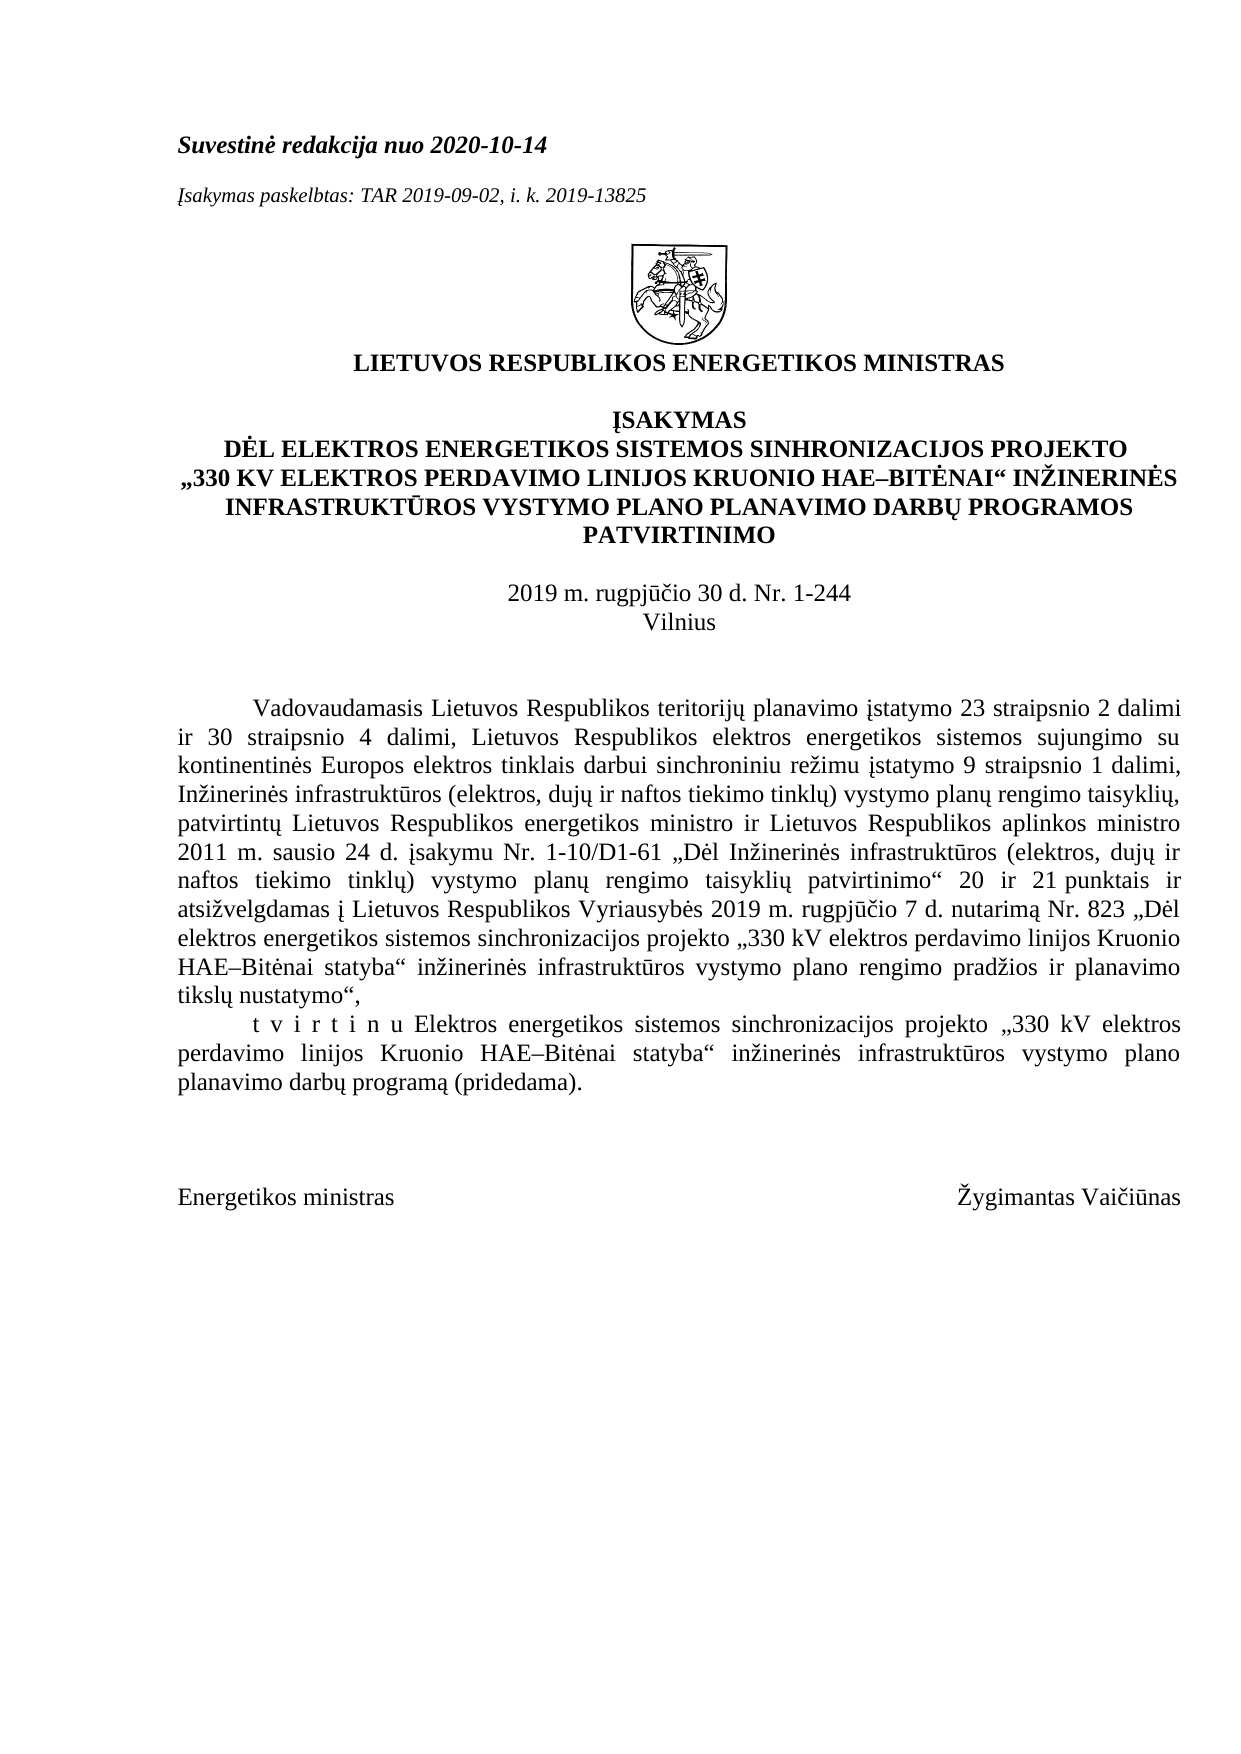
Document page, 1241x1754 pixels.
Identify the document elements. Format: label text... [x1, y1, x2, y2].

text LIETUVOS RESPUBLIKOS ENERGETIKOS MINISTRAS [177, 348, 1181, 377]
text ĮSAKYMAS [177, 405, 1181, 434]
text Vadovaudamasis Lietuvos Respublikos teritorijų planavimo įstatymo 23 straipsnio 2 dalimi ir 30 straipsnio 4 dalimi, Lietuvos Respublikos elektros energetikos sistemos sujungimo su kontinentinės Europos elektros tinklais darbui sinchroniniu režimu įstatymo 9 straipsnio 1 dalimi, Inžinerinės infrastruktūros (elektros, dujų ir naftos tiekimo tinklų) vystymo planų rengimo taisyklių, patvirtintų Lietuvos Respublikos energetikos ministro ir Lietuvos Respublikos aplinkos ministro 2011 m. sausio 24 d. įsakymu Nr. 1-10/D1-61 „Dėl Inžinerinės infrastruktūros (elektros, dujų ir naftos tiekimo tinklų) vystymo planų rengimo taisyklių patvirtinimo“ 20 ir 21 punktais ir atsižvelgdamas į Lietuvos Respublikos Vyriausybės 2019 m. rugpjūčio 7 d. nutarimą Nr. 823 „Dėl elektros energetikos sistemos sinchronizacijos projekto „330 kV elektros perdavimo linijos Kruonio HAE–Bitėnai statyba“ inžinerinės infrastruktūros vystymo plano rengimo pradžios ir planavimo tikslų nustatymo“, [177, 693, 1181, 1009]
text t v i r t i n u Elektros energetikos sistemos sinchronizacijos projekto „330 kV elektros perdavimo linijos Kruonio HAE–Bitėnai statyba“ inžinerinės infrastruktūros vystymo plano planavimo darbų programą (pridedama). [177, 1009, 1181, 1095]
text Vilnius [177, 607, 1181, 635]
text Suvestinė redakcija nuo 2020-10-14 [177, 130, 1181, 159]
text Energetikos ministras Žygimantas Vaičiūnas [177, 1182, 1181, 1210]
text DĖL ELEKTROS ENERGETIKOS SISTEMOS SINHRONIZACIJOS PROJEKTO „330 KV ELEKTROS PERDAVIMO LINIJOS KRUONIO HAE–BITĖNAI“ INŽINERINĖS INFRASTRUKTŪROS VYSTYMO PLANO PLANAVIMO DARBŲ PROGRAMOS PATVIRTINIMO [177, 434, 1181, 549]
text 2019 m. rugpjūčio 30 d. Nr. 1-244 [177, 578, 1181, 607]
text Įsakymas paskelbtas: TAR 2019-09-02, i. k. 2019-13825 [177, 183, 1181, 207]
